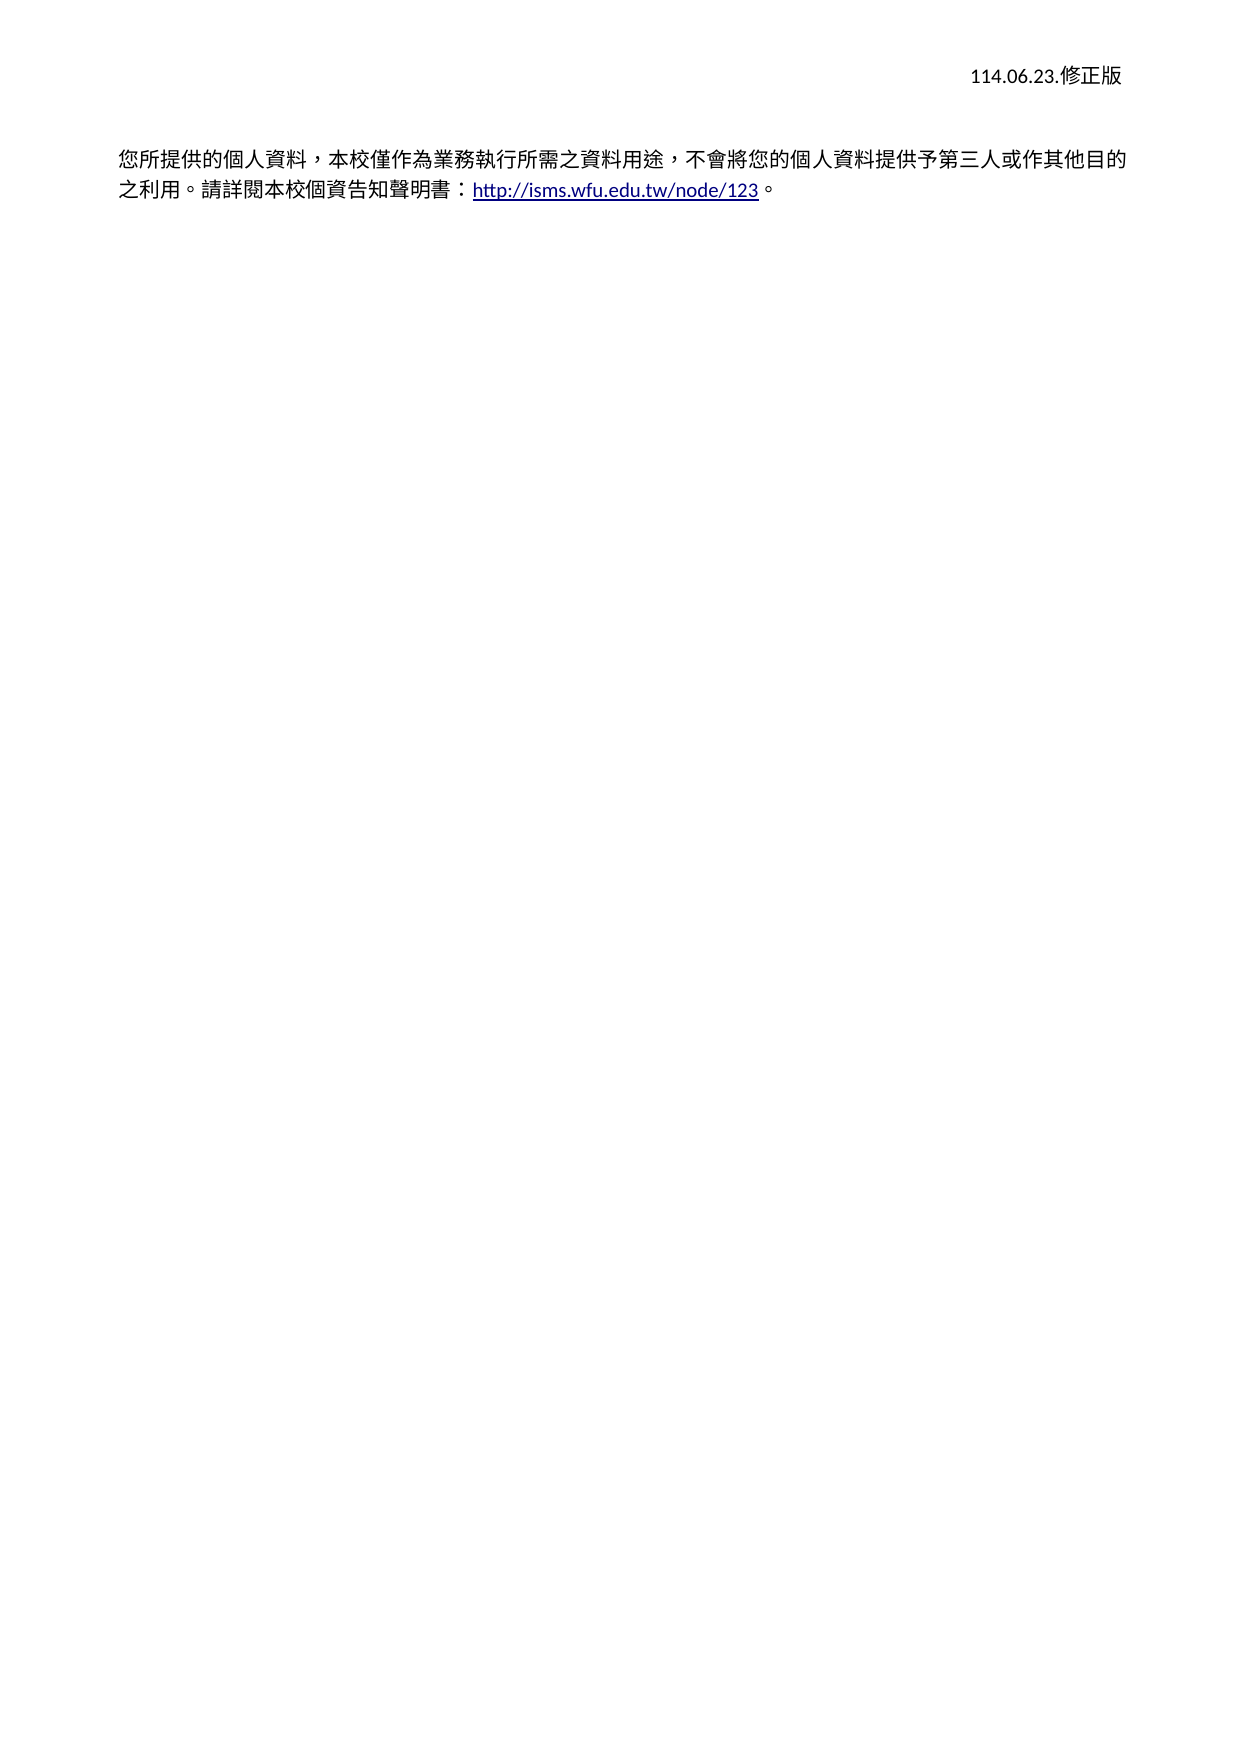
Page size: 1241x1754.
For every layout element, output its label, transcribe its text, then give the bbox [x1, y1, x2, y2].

text 您所提供的個人資料，本校僅作為業務執行所需之資料用途，不會將您的個人資料提供予第三人或作其他目的之利用。請詳閱本校個資告知聲明書：http://isms.wfu.edu.tw/node/123。 [118, 143, 1129, 204]
